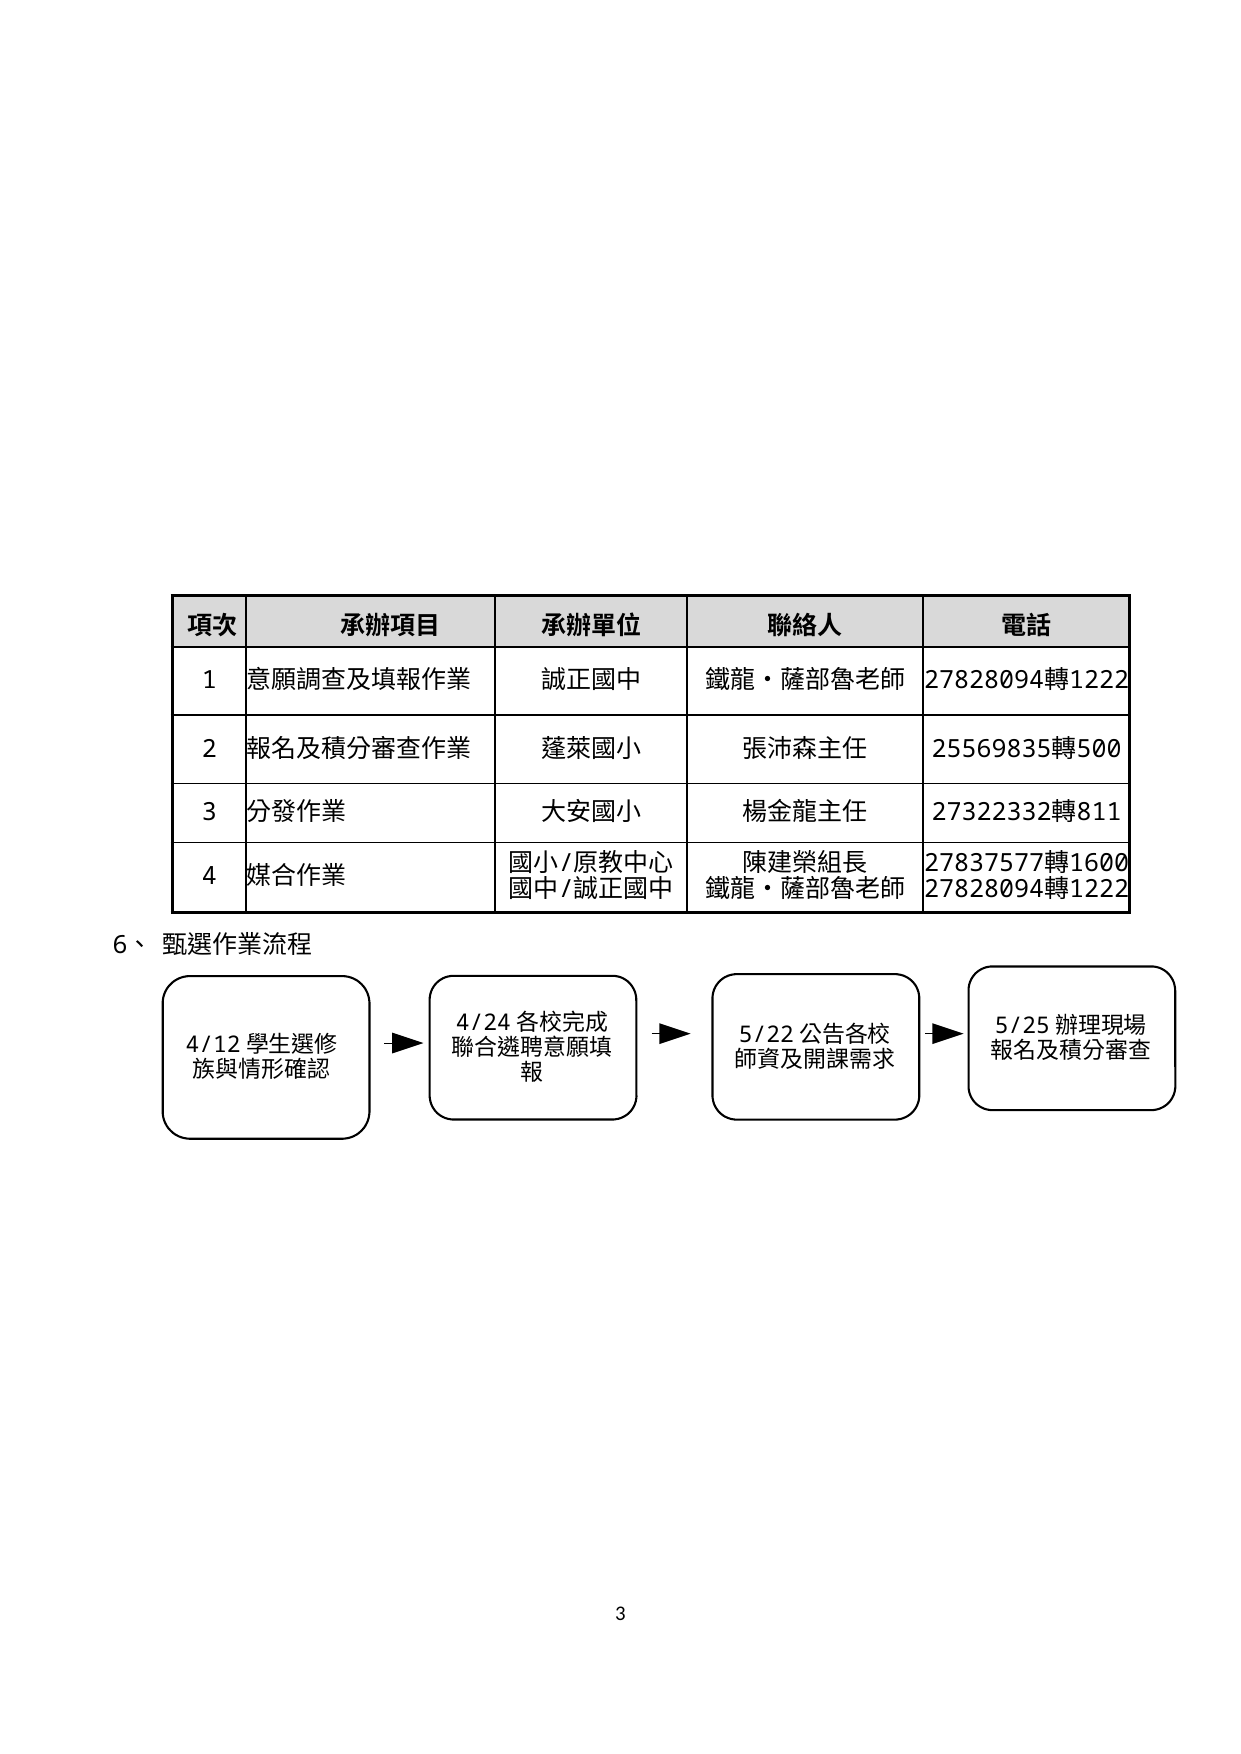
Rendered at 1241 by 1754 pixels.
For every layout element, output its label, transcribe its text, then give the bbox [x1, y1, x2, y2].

table_cell 鐵龍‧薩部魯老師 [688, 648, 922, 714]
table_header 電話 [924, 597, 1128, 646]
table_cell 楊金龍主任 [688, 784, 922, 842]
table_header 聯絡人 [688, 597, 922, 646]
table_header 承辦項目 [247, 597, 494, 646]
table_cell 3 [174, 784, 245, 842]
table_cell 分發作業 [247, 784, 494, 842]
table_cell 國小/原教中心 國中/誠正國中 [496, 843, 686, 911]
table_cell 27828094轉1222 [924, 648, 1128, 714]
table_cell 1 [174, 648, 245, 714]
table_cell 誠正國中 [496, 648, 686, 714]
table_cell 陳建榮組長 鐵龍‧薩部魯老師 [688, 843, 922, 911]
list 甄選作業流程 [112, 928, 1128, 959]
table_cell 張沛森主任 [688, 716, 922, 783]
table_cell 27322332轉811 [924, 784, 1128, 842]
table_cell 2 [174, 716, 245, 783]
table_cell 媒合作業 [247, 843, 494, 911]
table_header 項次 [174, 597, 245, 646]
table_cell 蓬萊國小 [496, 716, 686, 783]
table_cell 報名及積分審查作業 [247, 716, 494, 783]
table_cell 大安國小 [496, 784, 686, 842]
table_cell 4 [174, 843, 245, 911]
table_cell 27837577轉1600 27828094轉1222 [924, 843, 1128, 911]
table_cell 25569835轉500 [924, 716, 1128, 783]
table_cell 意願調查及填報作業 [247, 648, 494, 714]
table_header 承辦單位 [496, 597, 686, 646]
